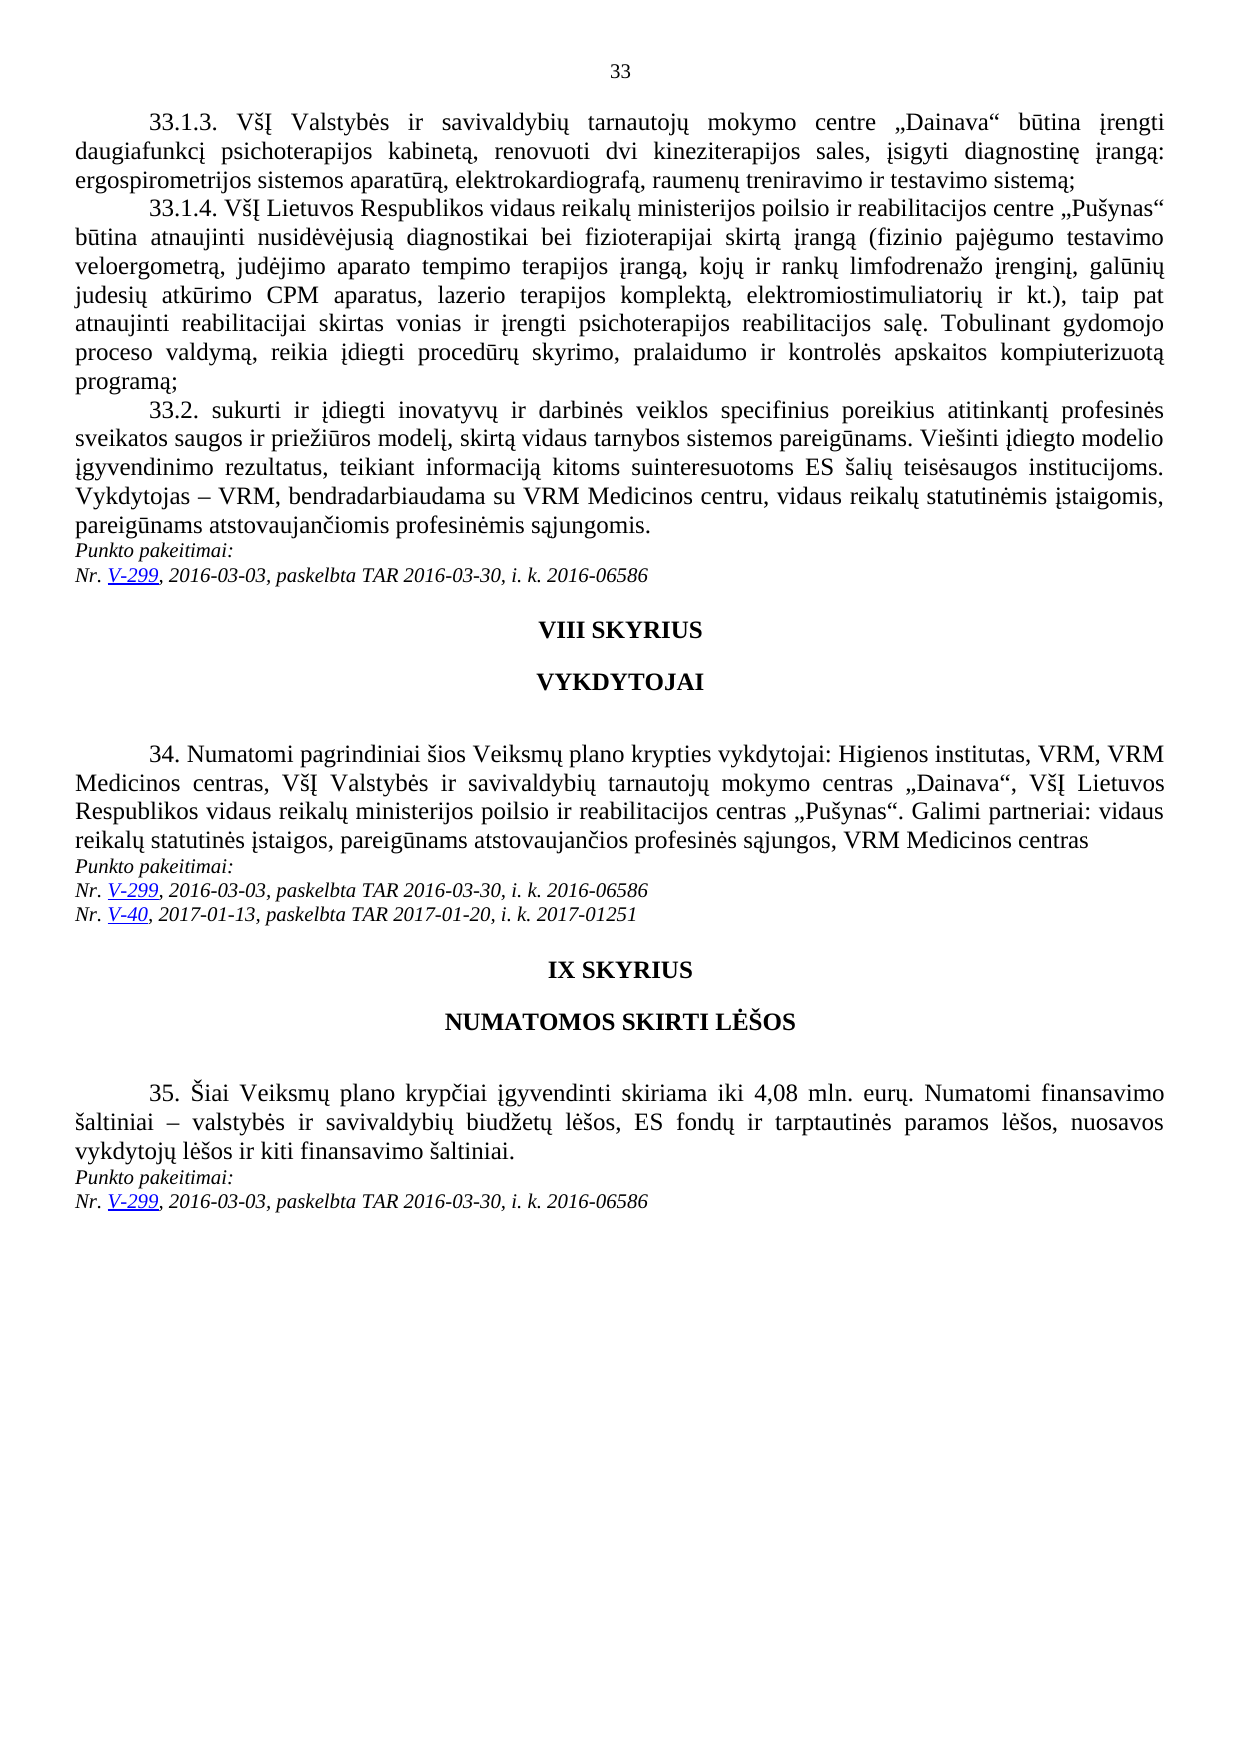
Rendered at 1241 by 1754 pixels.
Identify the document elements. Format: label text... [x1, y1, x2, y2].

text Nr. V-299, 2016-03-03, paskelbta TAR 2016-03-30, i. k. 2016-06586 [75, 878, 1166, 902]
text 35. Šiai Veiksmų plano krypčiai įgyvendinti skiriama iki 4,08 mln. eurų. Numatomi finansavimo šaltiniai – valstybės ir savivaldybių biudžetų lėšos, ES fondų ir tarptautinės paramos lėšos, nuosavos vykdytojų lėšos ir kiti finansavimo šaltiniai. [75, 1078, 1166, 1164]
text VIII SKYRIUS [75, 615, 1166, 644]
text 33.1.4. VšĮ Lietuvos Respublikos vidaus reikalų ministerijos poilsio ir reabilitacijos centre „Pušynas“ būtina atnaujinti nusidėvėjusią diagnostikai bei fizioterapijai skirtą įrangą (fizinio pajėgumo testavimo veloergometrą, judėjimo aparato tempimo terapijos įrangą, kojų ir rankų limfodrenažo įrenginį, galūnių judesių atkūrimo CPM aparatus, lazerio terapijos komplektą, elektromiostimuliatorių ir kt.), taip pat atnaujinti reabilitacijai skirtas vonias ir įrengti psichoterapijos reabilitacijos salę. Tobulinant gydomojo proceso valdymą, reikia įdiegti procedūrų skyrimo, pralaidumo ir kontrolės apskaitos kompiuterizuotą programą; [75, 193, 1166, 395]
text Nr. V-299, 2016-03-03, paskelbta TAR 2016-03-30, i. k. 2016-06586 [75, 1189, 1166, 1213]
text 33.1.3. VšĮ Valstybės ir savivaldybių tarnautojų mokymo centre „Dainava“ būtina įrengti daugiafunkcį psichoterapijos kabinetą, renovuoti dvi kineziterapijos sales, įsigyti diagnostinę įrangą: ergospirometrijos sistemos aparatūrą, elektrokardiografą, raumenų treniravimo ir testavimo sistemą; [75, 107, 1166, 193]
text 34. Numatomi pagrindiniai šios Veiksmų plano krypties vykdytojai: Higienos institutas, VRM, VRM Medicinos centras, VšĮ Valstybės ir savivaldybių tarnautojų mokymo centras „Dainava“, VšĮ Lietuvos Respublikos vidaus reikalų ministerijos poilsio ir reabilitacijos centras „Pušynas“. Galimi partneriai: vidaus reikalų statutinės įstaigos, pareigūnams atstovaujančios profesinės sąjungos, VRM Medicinos centras [75, 739, 1166, 854]
text Nr. V-299, 2016-03-03, paskelbta TAR 2016-03-30, i. k. 2016-06586 [75, 562, 1166, 587]
text Punkto pakeitimai: [75, 1164, 1166, 1189]
text Punkto pakeitimai: [75, 538, 1166, 562]
text IX SKYRIUS [75, 955, 1166, 983]
text NUMATOMOS SKIRTI LĖŠOS [75, 1007, 1166, 1036]
text 33.2. sukurti ir įdiegti inovatyvų ir darbinės veiklos specifinius poreikius atitinkantį profesinės sveikatos saugos ir priežiūros modelį, skirtą vidaus tarnybos sistemos pareigūnams. Viešinti įdiegto modelio įgyvendinimo rezultatus, teikiant informaciją kitoms suinteresuotoms ES šalių teisėsaugos institucijoms. Vykdytojas – VRM, bendradarbiaudama su VRM Medicinos centru, vidaus reikalų statutinėmis įstaigomis, pareigūnams atstovaujančiomis profesinėmis sąjungomis. [75, 395, 1166, 538]
text VYKDYTOJAI [75, 667, 1166, 696]
text Nr. V-40, 2017-01-13, paskelbta TAR 2017-01-20, i. k. 2017-01251 [75, 902, 1166, 926]
text Punkto pakeitimai: [75, 854, 1166, 878]
